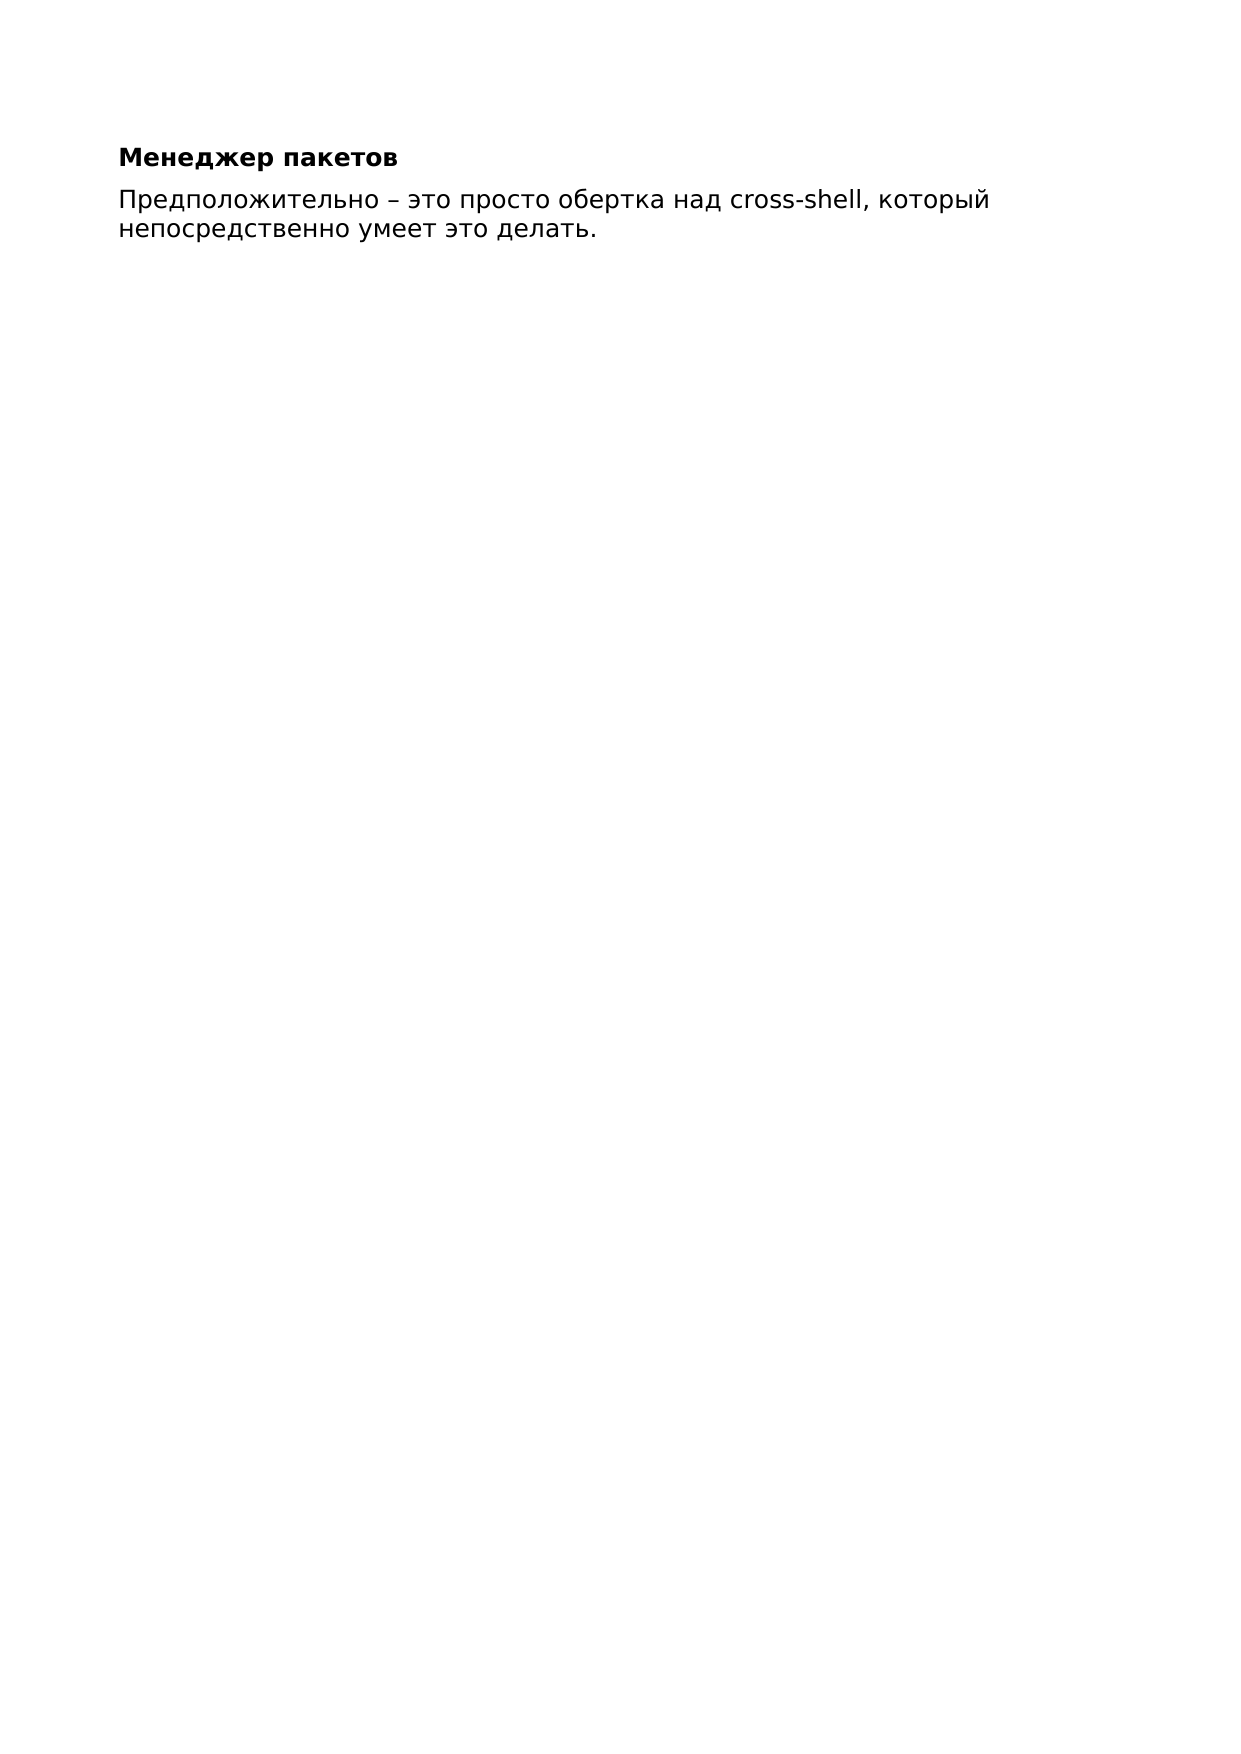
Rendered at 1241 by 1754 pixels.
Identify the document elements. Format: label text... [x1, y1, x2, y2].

text Предположительно – это просто обертка над cross-shell, который непосредственно умеет это делать. [118, 185, 1122, 243]
subtitle Менеджер пакетов [118, 143, 1122, 172]
